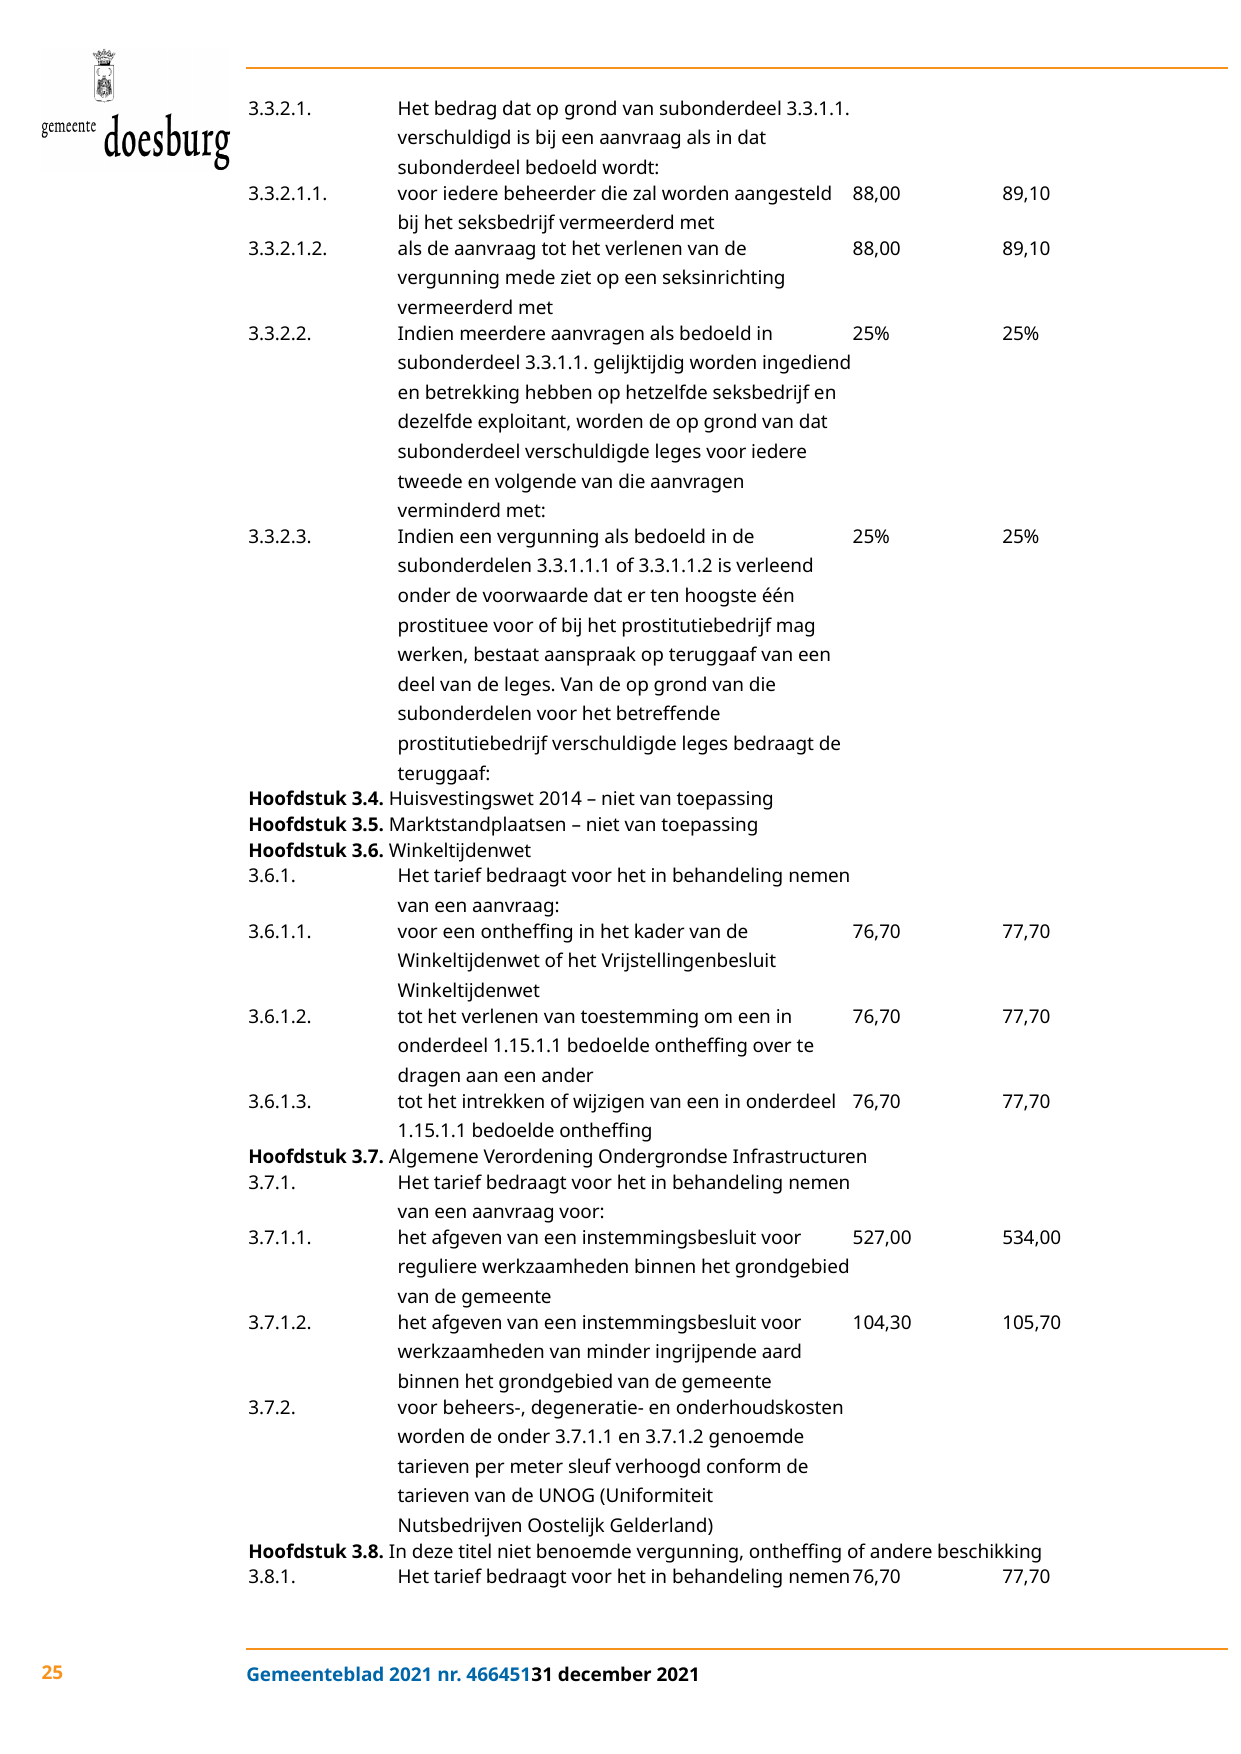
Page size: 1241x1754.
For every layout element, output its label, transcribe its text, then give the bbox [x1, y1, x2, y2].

table_cell 77,70 [1002, 1564, 1152, 1589]
table_cell 3.7.1.2. [248, 1309, 397, 1394]
table_cell [853, 863, 1002, 918]
picture [41, 47, 231, 172]
table_cell 3.3.2.3. [248, 523, 397, 786]
table_cell tot het verlenen van toestemming om een in onderdeel 1.15.1.1 bedoelde ontheffing over te dragen aan een ander [398, 1003, 852, 1088]
table_cell [1002, 1169, 1152, 1224]
table_cell 76,70 [853, 918, 1002, 1003]
table_cell 3.7.1.1. [248, 1224, 397, 1309]
table_cell 76,70 [853, 1088, 1002, 1143]
table_cell als de aanvraag tot het verlenen van de vergunning mede ziet op een seksinrichting vermeerderd met [398, 235, 852, 320]
table_cell 77,70 [1002, 1088, 1152, 1143]
table_cell voor iedere beheerder die zal worden aangesteld bij het seksbedrijf vermeerderd met [398, 180, 852, 235]
table_cell 89,10 [1002, 235, 1152, 320]
table_cell 3.8.1. [248, 1564, 397, 1589]
table_cell 76,70 [853, 1564, 1002, 1589]
table_cell voor beheers-, degeneratie- en onderhoudskosten worden de onder 3.7.1.1 en 3.7.1.2 genoemde tarieven per meter sleuf verhoogd conform de tarieven van de UNOG (Uniformiteit Nutsbedrijven Oostelijk Gelderland) [398, 1394, 852, 1538]
table_cell 3.7.2. [248, 1394, 397, 1538]
table_cell 3.7.1. [248, 1169, 397, 1224]
table_cell [853, 1169, 1002, 1224]
table_cell 25% [1002, 320, 1152, 523]
table_cell 3.3.2.1. [248, 95, 397, 180]
table_cell Het bedrag dat op grond van subonderdeel 3.3.1.1. verschuldigd is bij een aanvraag als in dat subonderdeel bedoeld wordt: [398, 95, 852, 180]
table_cell Indien een vergunning als bedoeld in de subonderdelen 3.3.1.1.1 of 3.3.1.1.2 is verleend onder de voorwaarde dat er ten hoogste één prostituee voor of bij het prostitutiebedrijf mag werken, bestaat aanspraak op teruggaaf van een deel van de leges. Van de op grond van die subonderdelen voor het betreffende prostitutiebedrijf verschuldigde leges bedraagt de teruggaaf: [398, 523, 852, 786]
table_cell Hoofdstuk 3.4. Huisvestingswet 2014 – niet van toepassing [248, 786, 1152, 811]
table_cell Het tarief bedraagt voor het in behandeling nemen van een aanvraag: [398, 863, 852, 918]
table_cell [853, 1394, 1002, 1538]
table_cell het afgeven van een instemmingsbesluit voor reguliere werkzaamheden binnen het grondgebied van de gemeente [398, 1224, 852, 1309]
table_cell 527,00 [853, 1224, 1002, 1309]
table_cell Het tarief bedraagt voor het in behandeling nemen van een aanvraag voor: [398, 1169, 852, 1224]
table_cell 25% [853, 523, 1002, 786]
table_cell [853, 95, 1002, 180]
table_cell voor een ontheffing in het kader van de Winkeltijdenwet of het Vrijstellingenbesluit Winkeltijdenwet [398, 918, 852, 1003]
table_cell 89,10 [1002, 180, 1152, 235]
table_cell Hoofdstuk 3.6. Winkeltijdenwet [248, 837, 1152, 863]
table_cell het afgeven van een instemmingsbesluit voor werkzaamheden van minder ingrijpende aard binnen het grondgebied van de gemeente [398, 1309, 852, 1394]
table_cell 3.6.1.1. [248, 918, 397, 1003]
table_cell 534,00 [1002, 1224, 1152, 1309]
table_cell [1002, 863, 1152, 918]
table_cell 3.3.2.2. [248, 320, 397, 523]
table_cell 3.6.1.2. [248, 1003, 397, 1088]
table_cell 76,70 [853, 1003, 1002, 1088]
table_cell 25% [1002, 523, 1152, 786]
table_cell 25% [853, 320, 1002, 523]
table_cell Hoofdstuk 3.5. Marktstandplaatsen – niet van toepassing [248, 811, 1152, 837]
table_cell tot het intrekken of wijzigen van een in onderdeel 1.15.1.1 bedoelde ontheffing [398, 1088, 852, 1143]
table_cell Hoofdstuk 3.7. Algemene Verordening Ondergrondse Infrastructuren [248, 1143, 1152, 1169]
table_cell 77,70 [1002, 1003, 1152, 1088]
table_cell [1002, 95, 1152, 180]
table_cell Het tarief bedraagt voor het in behandeling nemen [398, 1564, 852, 1589]
table_cell 88,00 [853, 180, 1002, 235]
table_cell 88,00 [853, 235, 1002, 320]
table_cell Indien meerdere aanvragen als bedoeld in subonderdeel 3.3.1.1. gelijktijdig worden ingediend en betrekking hebben op hetzelfde seksbedrijf en dezelfde exploitant, worden de op grond van dat subonderdeel verschuldigde leges voor iedere tweede en volgende van die aanvragen verminderd met: [398, 320, 852, 523]
table_cell 105,70 [1002, 1309, 1152, 1394]
table_cell 3.3.2.1.1. [248, 180, 397, 235]
table_cell 77,70 [1002, 918, 1152, 1003]
table_cell 3.3.2.1.2. [248, 235, 397, 320]
table_cell 3.6.1.3. [248, 1088, 397, 1143]
table_cell Hoofdstuk 3.8. In deze titel niet benoemde vergunning, ontheffing of andere beschikking [248, 1538, 1152, 1564]
table_cell 3.6.1. [248, 863, 397, 918]
table_cell 104,30 [853, 1309, 1002, 1394]
table_cell [1002, 1394, 1152, 1538]
